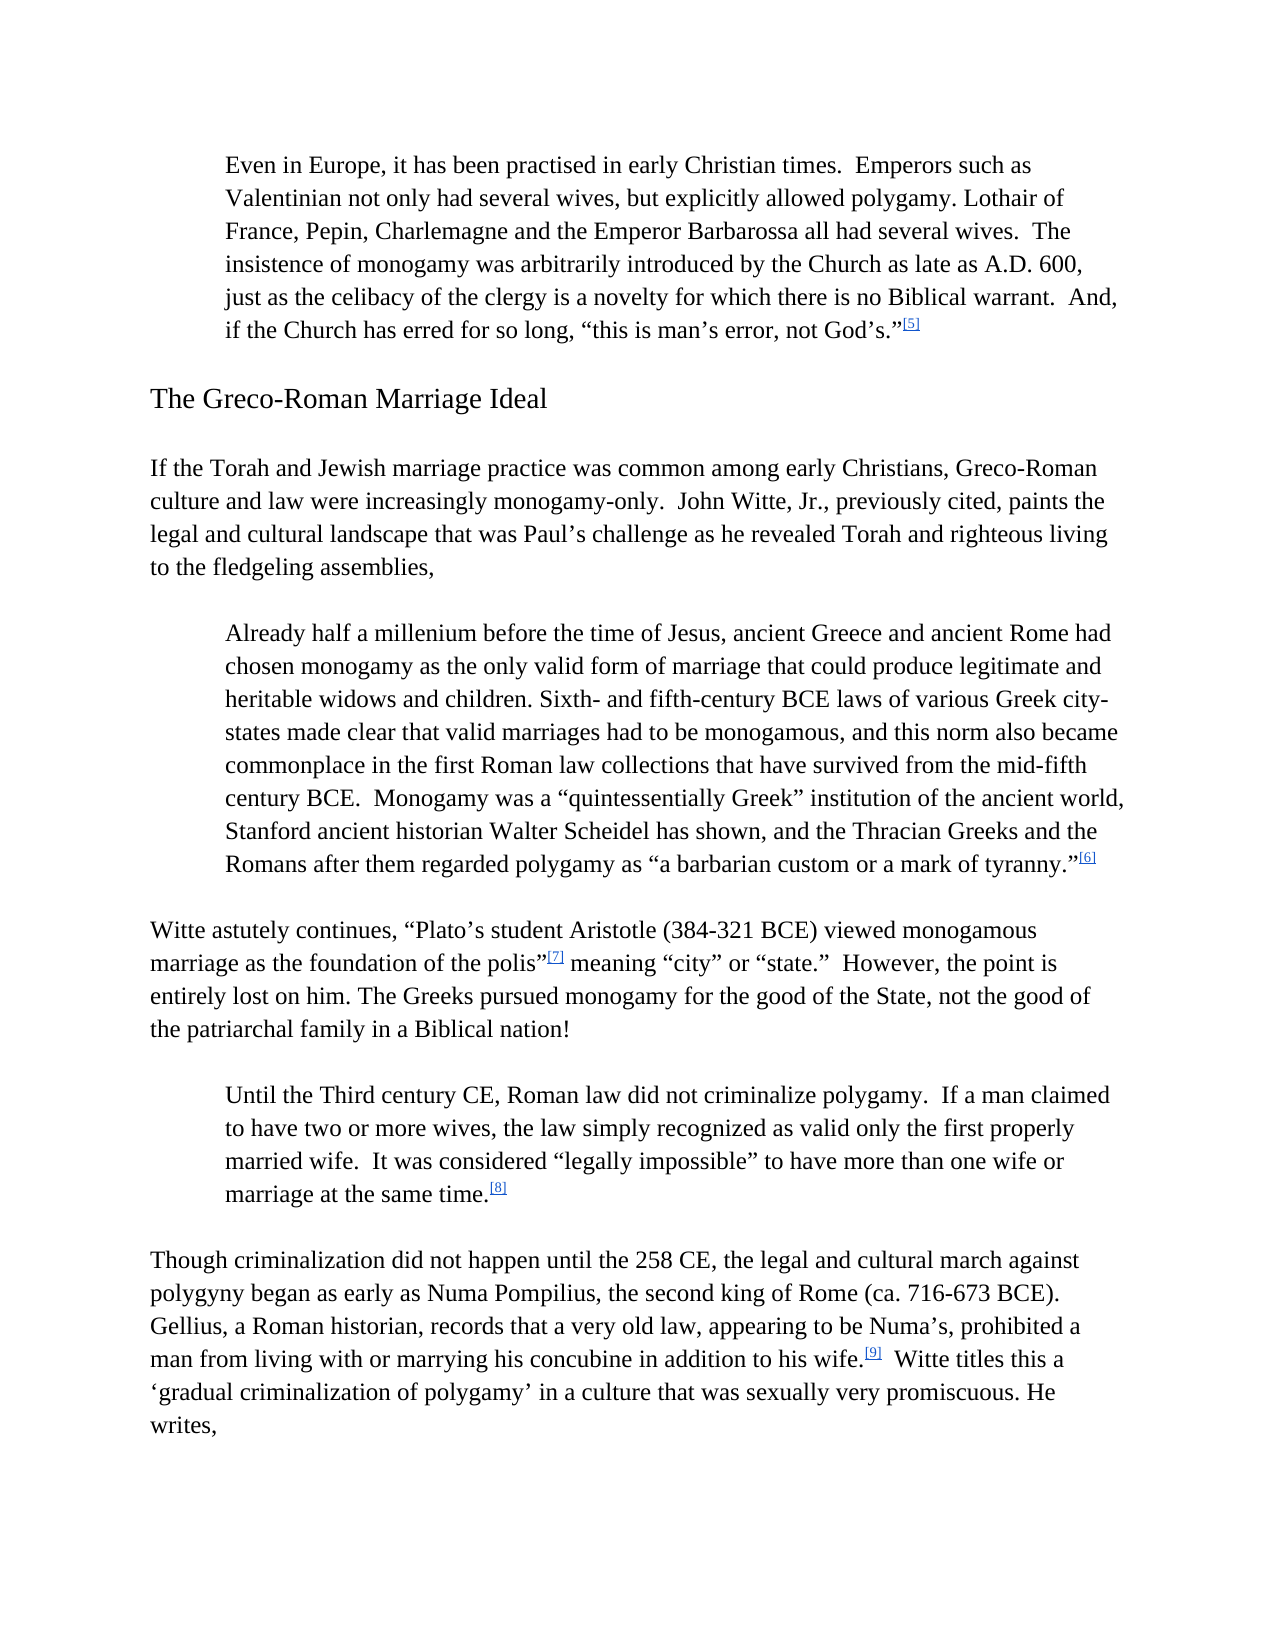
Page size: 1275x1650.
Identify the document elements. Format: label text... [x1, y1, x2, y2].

text Already half a millenium before the time of Jesus, ancient Greece and ancient Rome had chosen monogamy as the only valid form of marriage that could produce legitimate and heritable widows and children. Sixth- and fifth-century BCE laws of various Greek city-states made clear that valid marriages had to be monogamous, and this norm also became commonplace in the first Roman law collections that have survived from the mid-fifth century BCE. Monogamy was a “quintessentially Greek” institution of the ancient world, Stanford ancient historian Walter Scheidel has shown, and the Thracian Greeks and the Romans after them regarded polygamy as “a barbarian custom or a mark of tyranny.”[6] [225, 618, 1125, 878]
text If the Torah and Jewish marriage practice was common among early Christians, Greco-Roman culture and law were increasingly monogamy-only. John Witte, Jr., previously cited, paints the legal and cultural landscape that was Paul’s challenge as he revealed Torah and righteous living to the fledgeling assemblies, [150, 453, 1125, 581]
text Even in Europe, it has been practised in early Christian times. Emperors such as Valentinian not only had several wives, but explicitly allowed polygamy. Lothair of France, Pepin, Charlemagne and the Emperor Barbarossa all had several wives. The insistence of monogamy was arbitrarily introduced by the Church as late as A.D. 600, just as the celibacy of the clergy is a novelty for which there is no Biblical warrant. And, if the Church has erred for so long, “this is man’s error, not God’s.”[5] [225, 150, 1125, 344]
text Until the Third century CE, Roman law did not criminalize polygamy. If a man claimed to have two or more wives, the law simply recognized as valid only the first properly married wife. It was considered “legally impossible” to have more than one wife or marriage at the same time.[8] [225, 1080, 1125, 1208]
text Though criminalization did not happen until the 258 CE, the legal and cultural march against polygyny began as early as Numa Pompilius, the second king of Rome (ca. 716-673 BCE). Gellius, a Roman historian, records that a very old law, appearing to be Numa’s, prohibited a man from living with or marrying his concubine in addition to his wife.[9] Witte titles this a ‘gradual criminalization of polygamy’ in a culture that was sexually very promiscuous. He writes, [150, 1245, 1125, 1439]
text The Greco-Roman Marriage Ideal [150, 381, 1125, 415]
text Witte astutely continues, “Plato’s student Aristotle (384-321 BCE) viewed monogamous marriage as the foundation of the polis”[7] meaning “city” or “state.” However, the point is entirely lost on him. The Greeks pursued monogamy for the good of the State, not the good of the patriarchal family in a Biblical nation! [150, 915, 1125, 1043]
